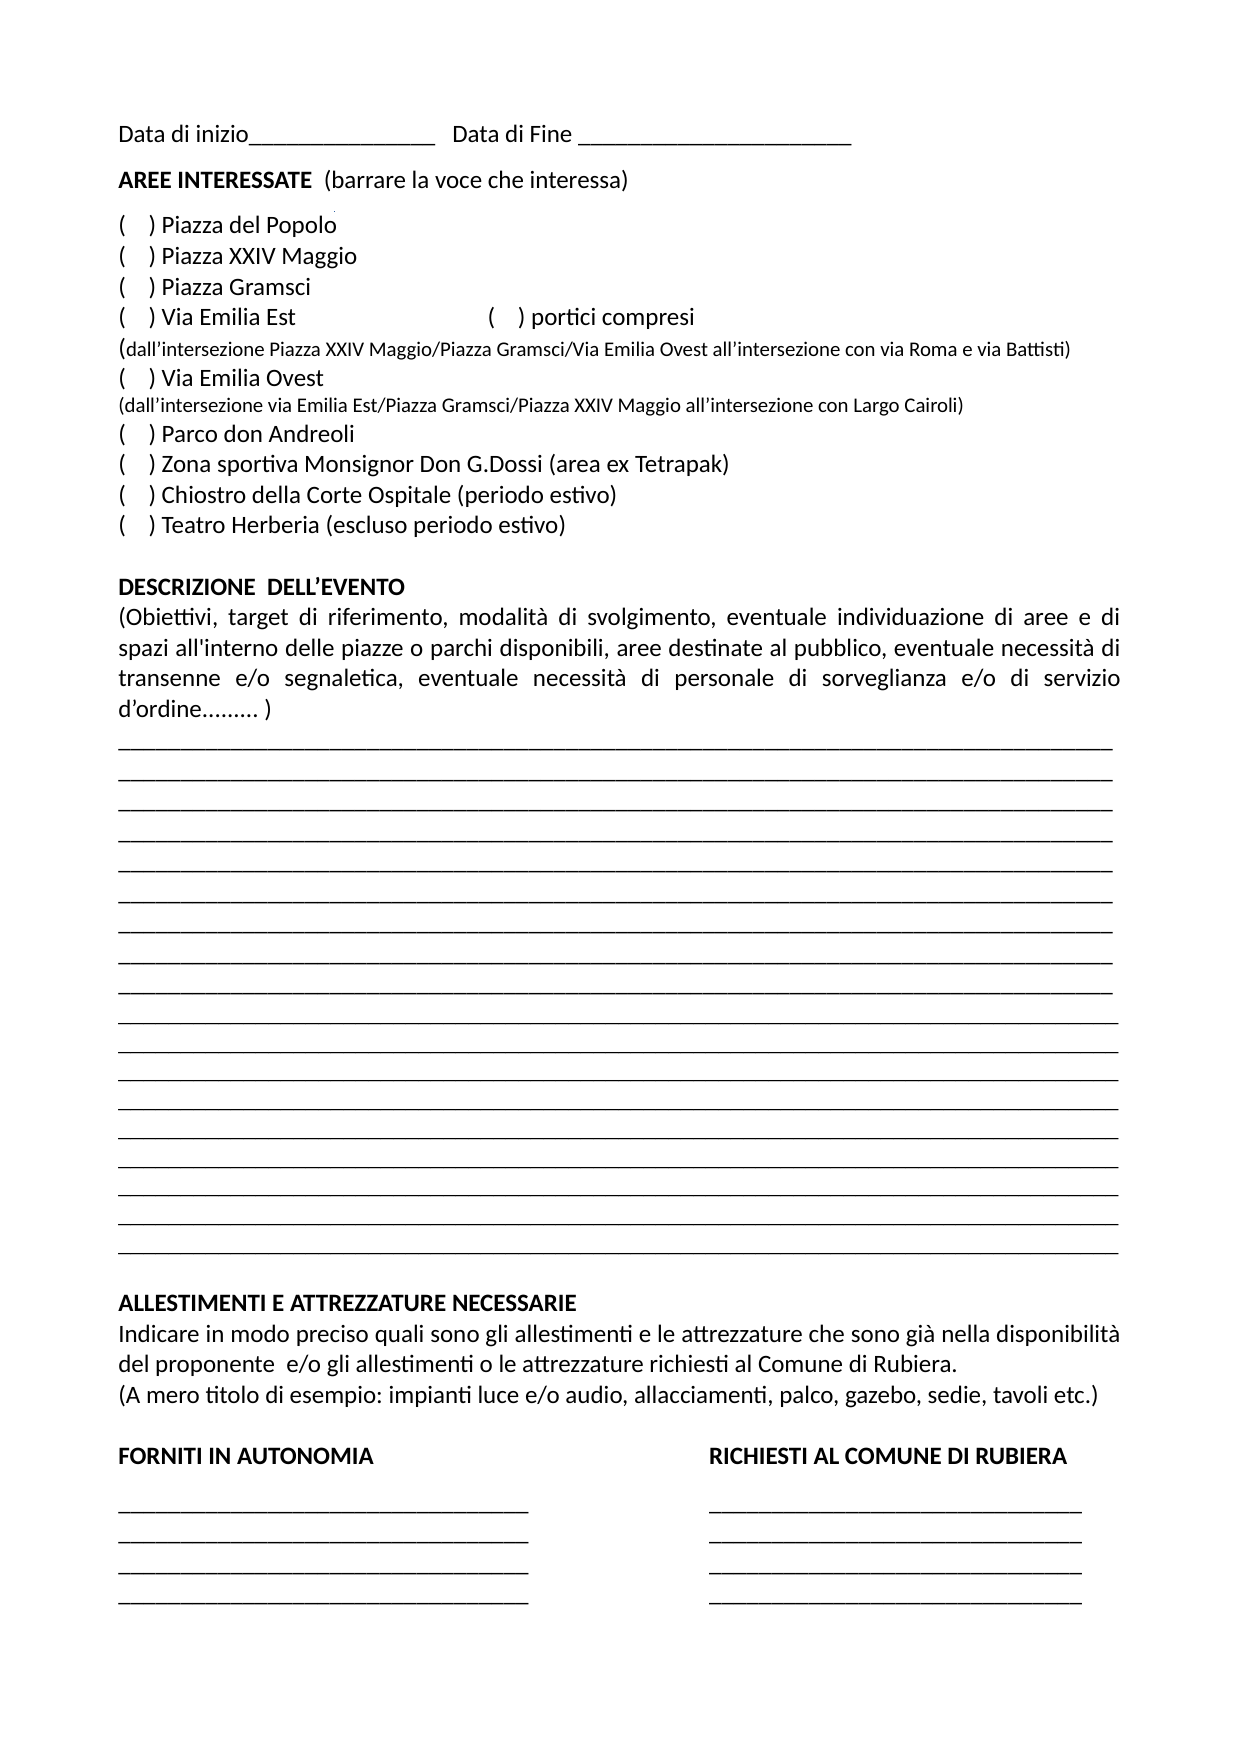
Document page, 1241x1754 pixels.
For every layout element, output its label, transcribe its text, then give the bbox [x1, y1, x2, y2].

text ( ) Via Emilia Est ( ) portici compresi [118, 301, 1122, 332]
text DESCRIZIONE DELL’EVENTO [118, 571, 1122, 601]
text ( ) Chiostro della Corte Ospitale (periodo estivo) [118, 479, 1122, 510]
text (Obiettivi, target di riferimento, modalità di svolgimento, eventuale individuazione di aree e di spazi all'interno delle piazze o parchi disponibili, aree destinate al pubblico, eventuale necessità di transenne e/o segnaletica, eventuale necessità di personale di sorveglianza e/o di servizio d’ordine......... ) [118, 601, 1122, 723]
text ( ) Piazza XXIV Maggio [118, 240, 1122, 271]
text _________________________________ ______________________________ [118, 1547, 1122, 1577]
text (dall’intersezione Piazza XXIV Maggio/Piazza Gramsci/Via Emilia Ovest all’intersezione con via Roma e via Battisti) [118, 332, 1122, 362]
text ( ) Piazza del Popolo [118, 209, 1122, 240]
text AREE INTERESSATE (barrare la voce che interessa) [118, 164, 1122, 194]
text ( ) Zona sportiva Monsignor Don G.Dossi (area ex Tetrapak) [118, 449, 1122, 479]
text ________________________________________________________________________________________________________________________________________________________________________________________________________________________________________________________________________________________________________________________________________________________________________________________________________________________________________________________________________________________________________________________________________________________________________________________________________________________________________________________________________________________________________________________________________________ [118, 723, 1122, 998]
text FORNITI IN AUTONOMIA RICHIESTI AL COMUNE DI RUBIERA [118, 1440, 1122, 1470]
text _________________________________ ______________________________ [118, 1486, 1122, 1516]
text (dall’intersezione via Emilia Est/Piazza Gramsci/Piazza XXIV Maggio all’intersezione con Largo Cairoli) [118, 393, 1122, 418]
text ( ) Piazza Gramsci [118, 271, 1122, 301]
text ( ) Teatro Herberia (escluso periodo estivo) [118, 510, 1122, 540]
text _________________________________ ______________________________ [118, 1516, 1122, 1547]
text (A mero titolo di esempio: impianti luce e/o audio, allacciamenti, palco, gazebo, sedie, tavoli etc.) [118, 1379, 1122, 1409]
text ( ) Via Emilia Ovest [118, 362, 1122, 393]
text ________________________________________________________________________________________________________________________________________________________________________________________________________________________________________________________________________________________________________________________________________________________________________________________________________________________________________________________________________________________________________________________________________________________________________________________________________________________________________________________________________________________________________________________________________________ [118, 998, 1122, 1257]
text Indicare in modo preciso quali sono gli allestimenti e le attrezzature che sono già nella disponibilità del proponente e/o gli allestimenti o le attrezzature richiesti al Comune di Rubiera. [118, 1318, 1122, 1379]
text Data di inizio_______________ Data di Fine ______________________ [118, 118, 1122, 149]
text _________________________________ ______________________________ [118, 1577, 1122, 1608]
text ALLESTIMENTI E ATTREZZATURE NECESSARIE [118, 1287, 1122, 1318]
text ( ) Parco don Andreoli [118, 418, 1122, 449]
